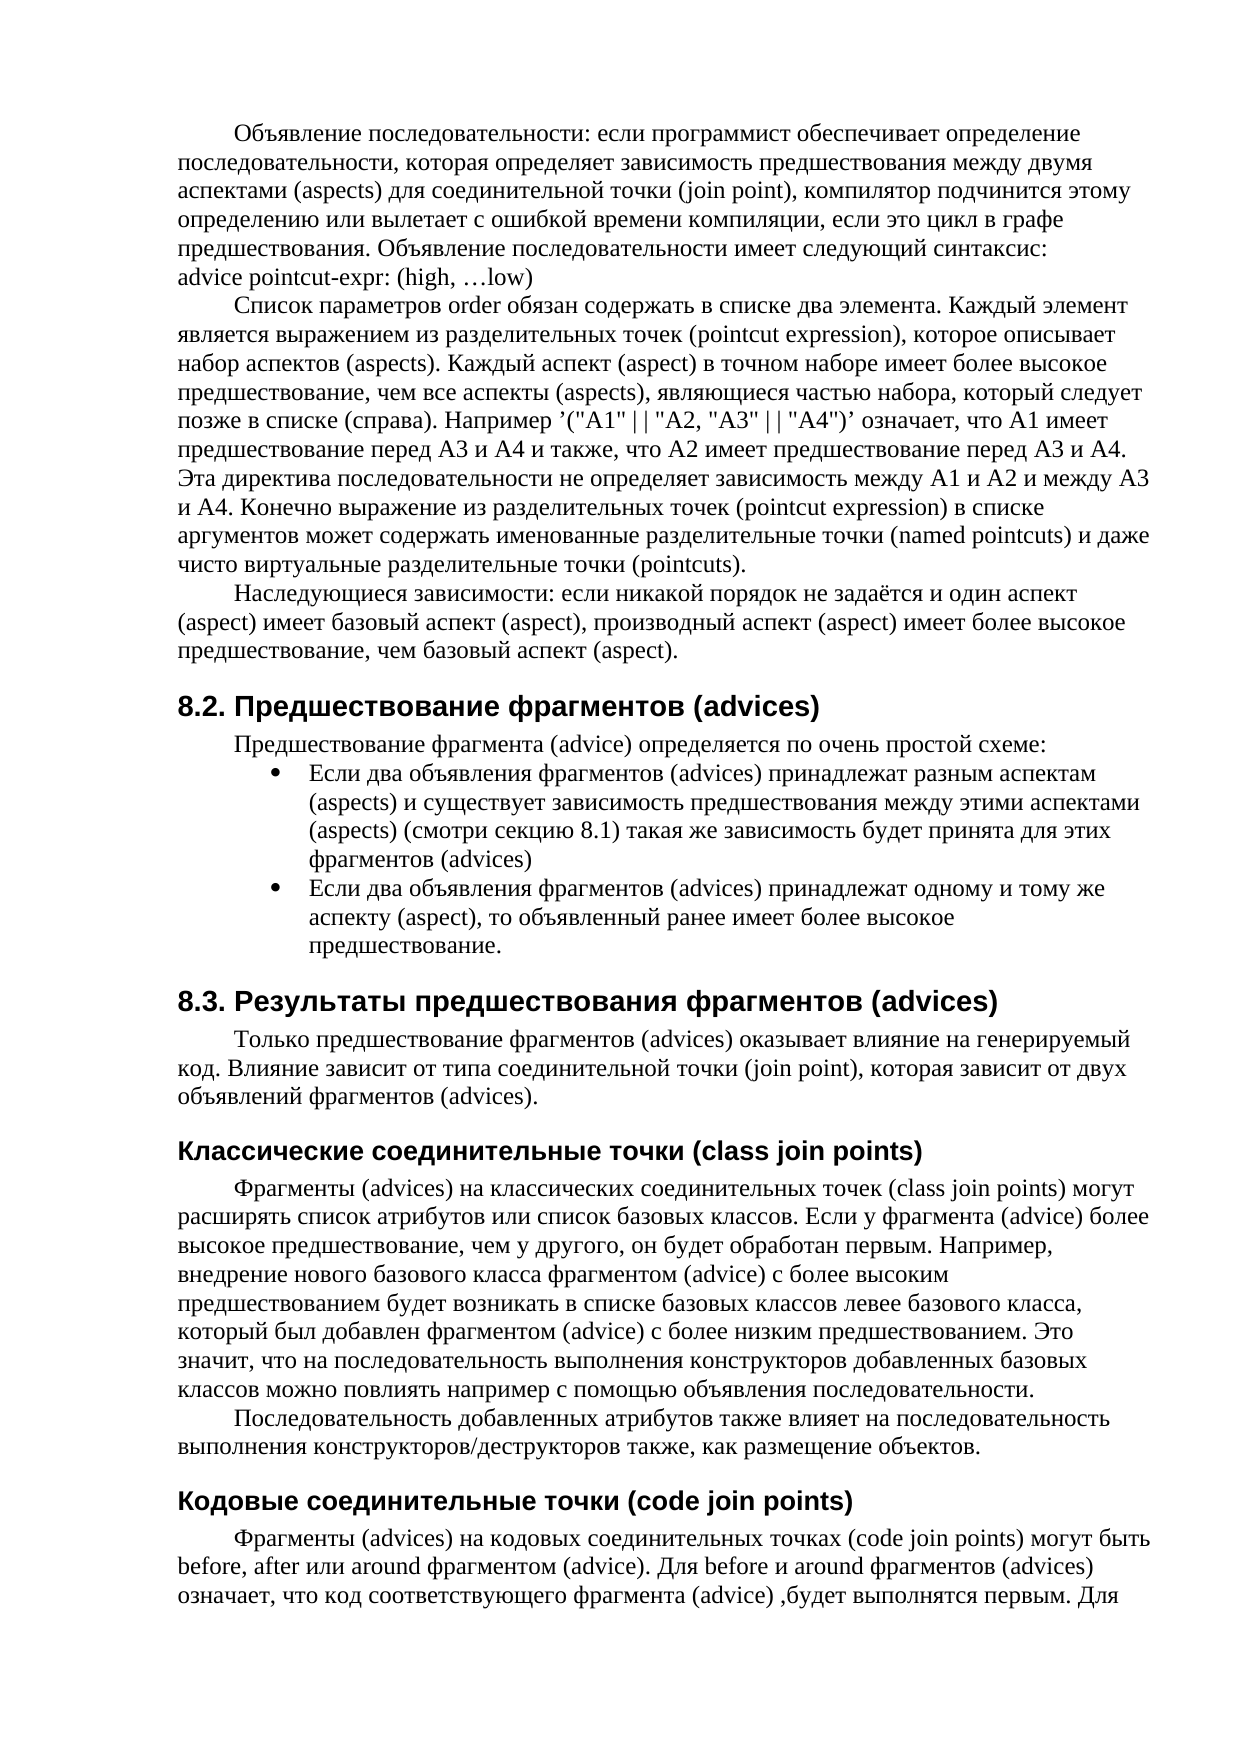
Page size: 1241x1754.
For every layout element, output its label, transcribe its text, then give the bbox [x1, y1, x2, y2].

list Если два объявления фрагментов (advices) принадлежат одному и тому же аспекту (aspect), то объявленный ранее имеет более высокое предшествование. [271, 873, 1152, 959]
subtitle Классические соединительные точки (class join points) [177, 1135, 1152, 1166]
subtitle 8.2. Предшествование фрагментов (advices) [177, 689, 1152, 723]
text Список параметров order обязан содержать в списке два элемента. Каждый элемент является выражением из разделительных точек (pointcut expression), которое описывает набор аспектов (aspects). Каждый аспект (aspect) в точном наборе имеет более высокое предшествование, чем все аспекты (aspects), являющиеся частью набора, который следует позже в списке (справа). Например ’("A1" | | "A2, "A3" | | "A4")’ означает, что A1 имеет предшествование перед A3 и A4 и также, что A2 имеет предшествование перед A3 и A4. Эта директива последовательности не определяет зависимость между A1 и A2 и между A3 и A4. Конечно выражение из разделительных точек (pointcut expression) в списке аргументов может содержать именованные разделительные точки (named pointcuts) и даже чисто виртуальные разделительные точки (pointcuts). [177, 291, 1152, 578]
text Только предшествование фрагментов (advices) оказывает влияние на генерируемый код. Влияние зависит от типа соединительной точки (join point), которая зависит от двух объявлений фрагментов (advices). [177, 1024, 1152, 1110]
subtitle Кодовые соединительные точки (code join points) [177, 1485, 1152, 1516]
list Если два объявления фрагментов (advices) принадлежат разным аспектам (aspects) и существует зависимость предшествования между этими аспектами (aspects) (смотри секцию 8.1) такая же зависимость будет принята для этих фрагментов (advices) [271, 758, 1152, 873]
text Последовательность добавленных атрибутов также влияет на последовательность выполнения конструкторов/деструкторов также, как размещение объектов. [177, 1403, 1152, 1460]
text Фрагменты (advices) на классических соединительных точек (class join points) могут расширять список атрибутов или список базовых классов. Если у фрагмента (advice) более высокое предшествование, чем у другого, он будет обработан первым. Например, внедрение нового базового класса фрагментом (advice) с более высоким предшествованием будет возникать в списке базовых классов левее базового класса, который был добавлен фрагментом (advice) с более низким предшествованием. Это значит, что на последовательность выполнения конструкторов добавленных базовых классов можно повлиять например с помощью объявления последовательности. [177, 1173, 1152, 1403]
text advice pointcut-expr: (high, …low) [177, 262, 1152, 291]
text Предшествование фрагмента (advice) определяется по очень простой схеме: [177, 729, 1152, 758]
text Фрагменты (advices) на кодовых соединительных точках (code join points) могут быть before, after или around фрагментом (advice). Для before и around фрагментов (advices) означает, что код соответствующего фрагмента (advice) ,будет выполнятся первым. Для [177, 1523, 1152, 1609]
text Наследующиеся зависимости: если никакой порядок не задаётся и один аспект (aspect) имеет базовый аспект (aspect), производный аспект (aspect) имеет более высокое предшествование, чем базовый аспект (aspect). [177, 578, 1152, 664]
text Объявление последовательности: если программист обеспечивает определение последовательности, которая определяет зависимость предшествования между двумя аспектами (aspects) для соединительной точки (join point), компилятор подчинится этому определению или вылетает с ошибкой времени компиляции, если это цикл в графе предшествования. Объявление последовательности имеет следующий синтаксис: [177, 118, 1152, 262]
subtitle 8.3. Результаты предшествования фрагментов (advices) [177, 984, 1152, 1018]
